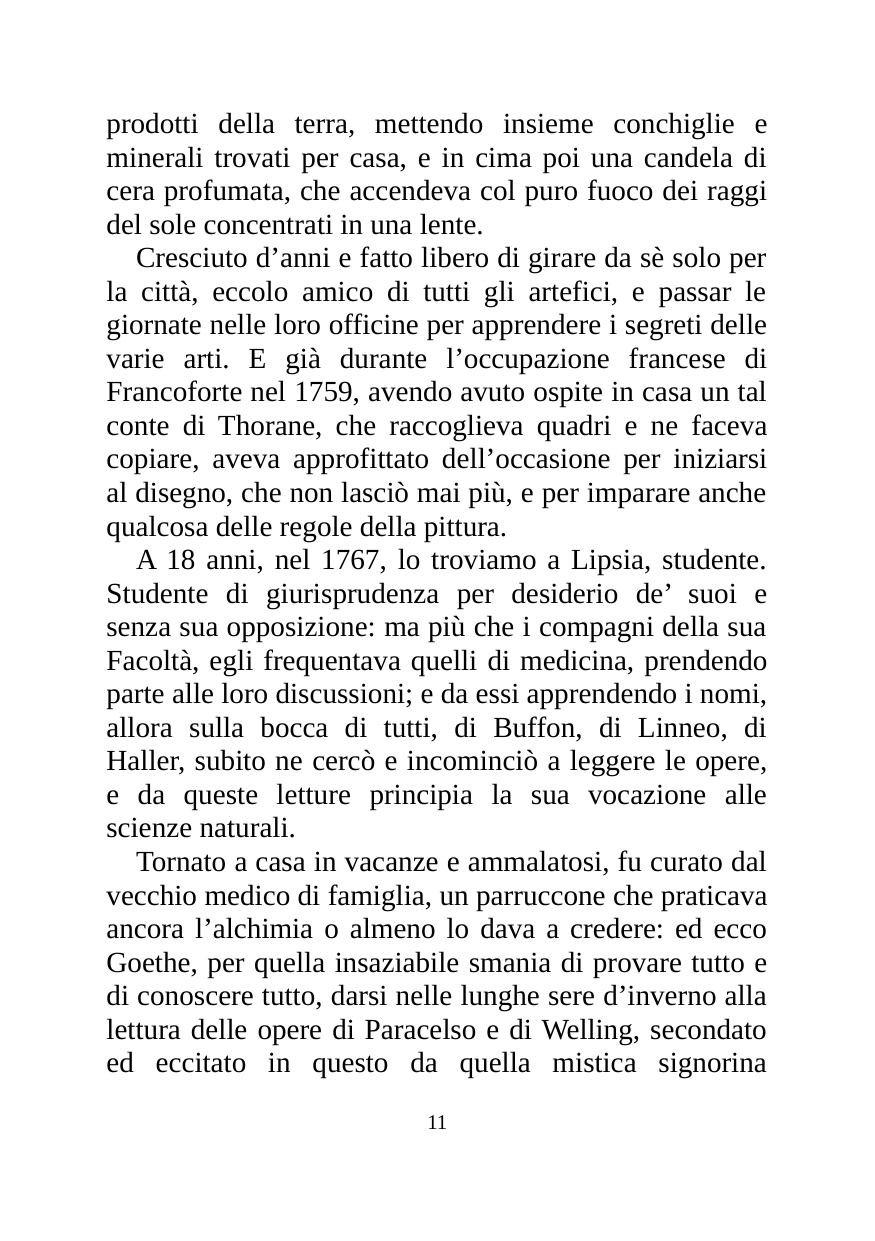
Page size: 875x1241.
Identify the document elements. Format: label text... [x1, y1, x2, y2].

text A 18 anni, nel 1767, lo troviamo a Lipsia, studente. Studente di giurisprudenza per desiderio de’ suoi e senza sua opposizione: ma più che i compagni della sua Facoltà, egli frequentava quelli di medicina, prendendo parte alle loro discussioni; e da essi apprendendo i nomi, allora sulla bocca di tutti, di Buffon, di Linneo, di Haller, subito ne cercò e incominciò a leggere le opere, e da queste letture principia la sua vocazione alle scienze naturali. [106, 542, 768, 844]
text prodotti della terra, mettendo insieme conchiglie e minerali trovati per casa, e in cima poi una candela di cera profumata, che accendeva col puro fuoco dei raggi del sole concentrati in una lente. [106, 106, 768, 240]
text Cresciuto d’anni e fatto libero di girare da sè solo per la città, eccolo amico di tutti gli artefici, e passar le giornate nelle loro officine per apprendere i segreti delle varie arti. E già durante l’occupazione francese di Francoforte nel 1759, avendo avuto ospite in casa un tal conte di Thorane, che raccoglieva quadri e ne faceva copiare, aveva approfittato dell’occasione per iniziarsi al disegno, che non lasciò mai più, e per imparare anche qualcosa delle regole della pittura. [106, 240, 768, 542]
text Tornato a casa in vacanze e ammalatosi, fu curato dal vecchio medico di famiglia, un parruccone che praticava ancora l’alchimia o almeno lo dava a credere: ed ecco Goethe, per quella insaziabile smania di provare tutto e di conoscere tutto, darsi nelle lunghe sere d’inverno alla lettura delle opere di Paracelso e di Welling, secondato ed eccitato in questo da quella mistica signorina [106, 844, 768, 1079]
